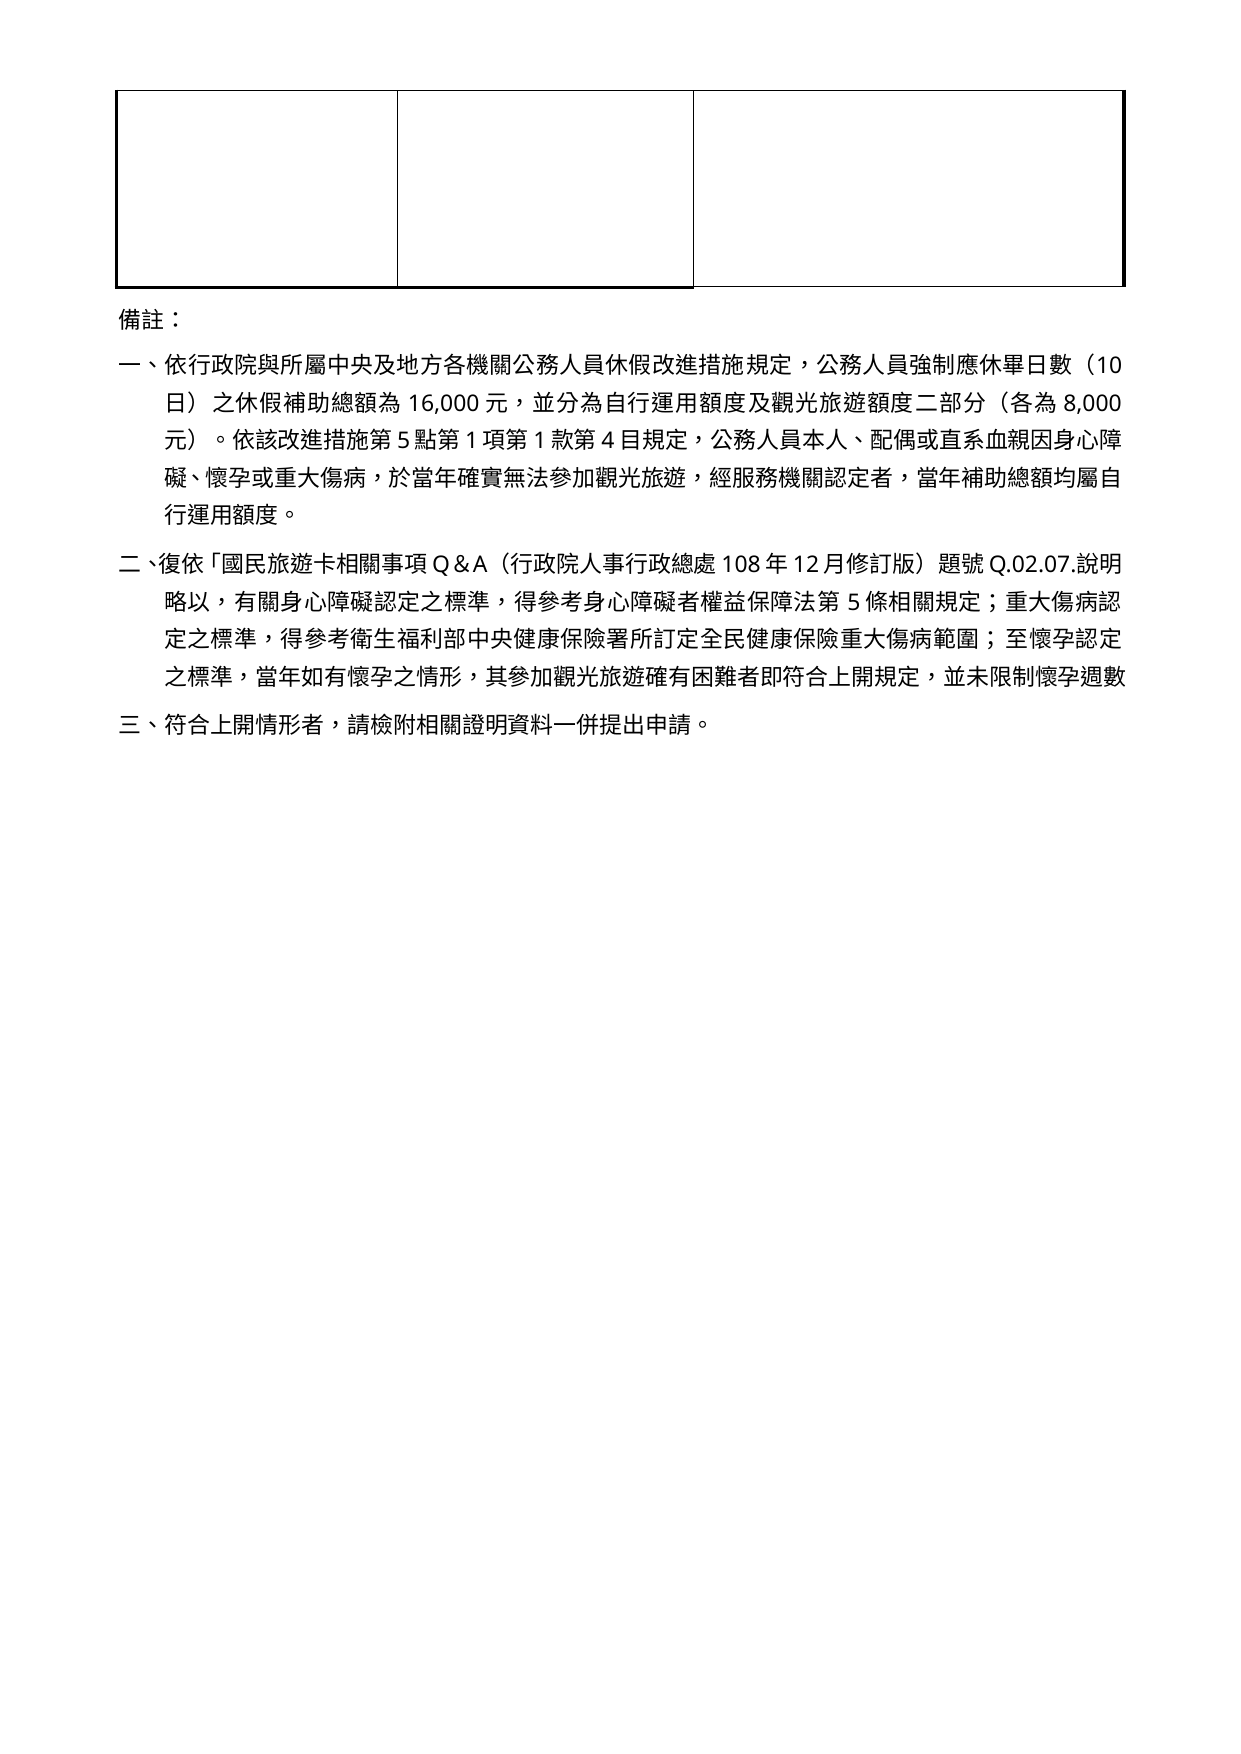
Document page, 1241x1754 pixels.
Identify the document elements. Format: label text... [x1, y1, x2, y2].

text 二、復依「國民旅遊卡相關事項Q＆A（行政院人事行政總處108年12月修訂版）題號Q.02.07.說明略以，有關身心障礙認定之標準，得參考身心障礙者權益保障法第5條相關規定；重大傷病認定之標準，得參考衛生福利部中央健康保險署所訂定全民健康保險重大傷病範圍；至懷孕認定之標準，當年如有懷孕之情形，其參加觀光旅遊確有困難者即符合上開規定，並未限制懷孕週數。 [118, 544, 1122, 694]
text 三、符合上開情形者，請檢附相關證明資料一併提出申請。 [118, 705, 1122, 742]
table_cell [118, 91, 397, 286]
text 一、依行政院與所屬中央及地方各機關公務人員休假改進措施規定，公務人員強制應休畢日數（10日）之休假補助總額為16,000元，並分為自行運用額度及觀光旅遊額度二部分（各為8,000元）。依該改進措施第5點第1項第1款第4目規定，公務人員本人、配偶或直系血親因身心障礙、懷孕或重大傷病，於當年確實無法參加觀光旅遊，經服務機關認定者，當年補助總額均屬自行運用額度。 [118, 345, 1122, 532]
table_cell [398, 91, 693, 286]
table_cell [694, 91, 1122, 286]
text 備註： [118, 300, 1122, 337]
